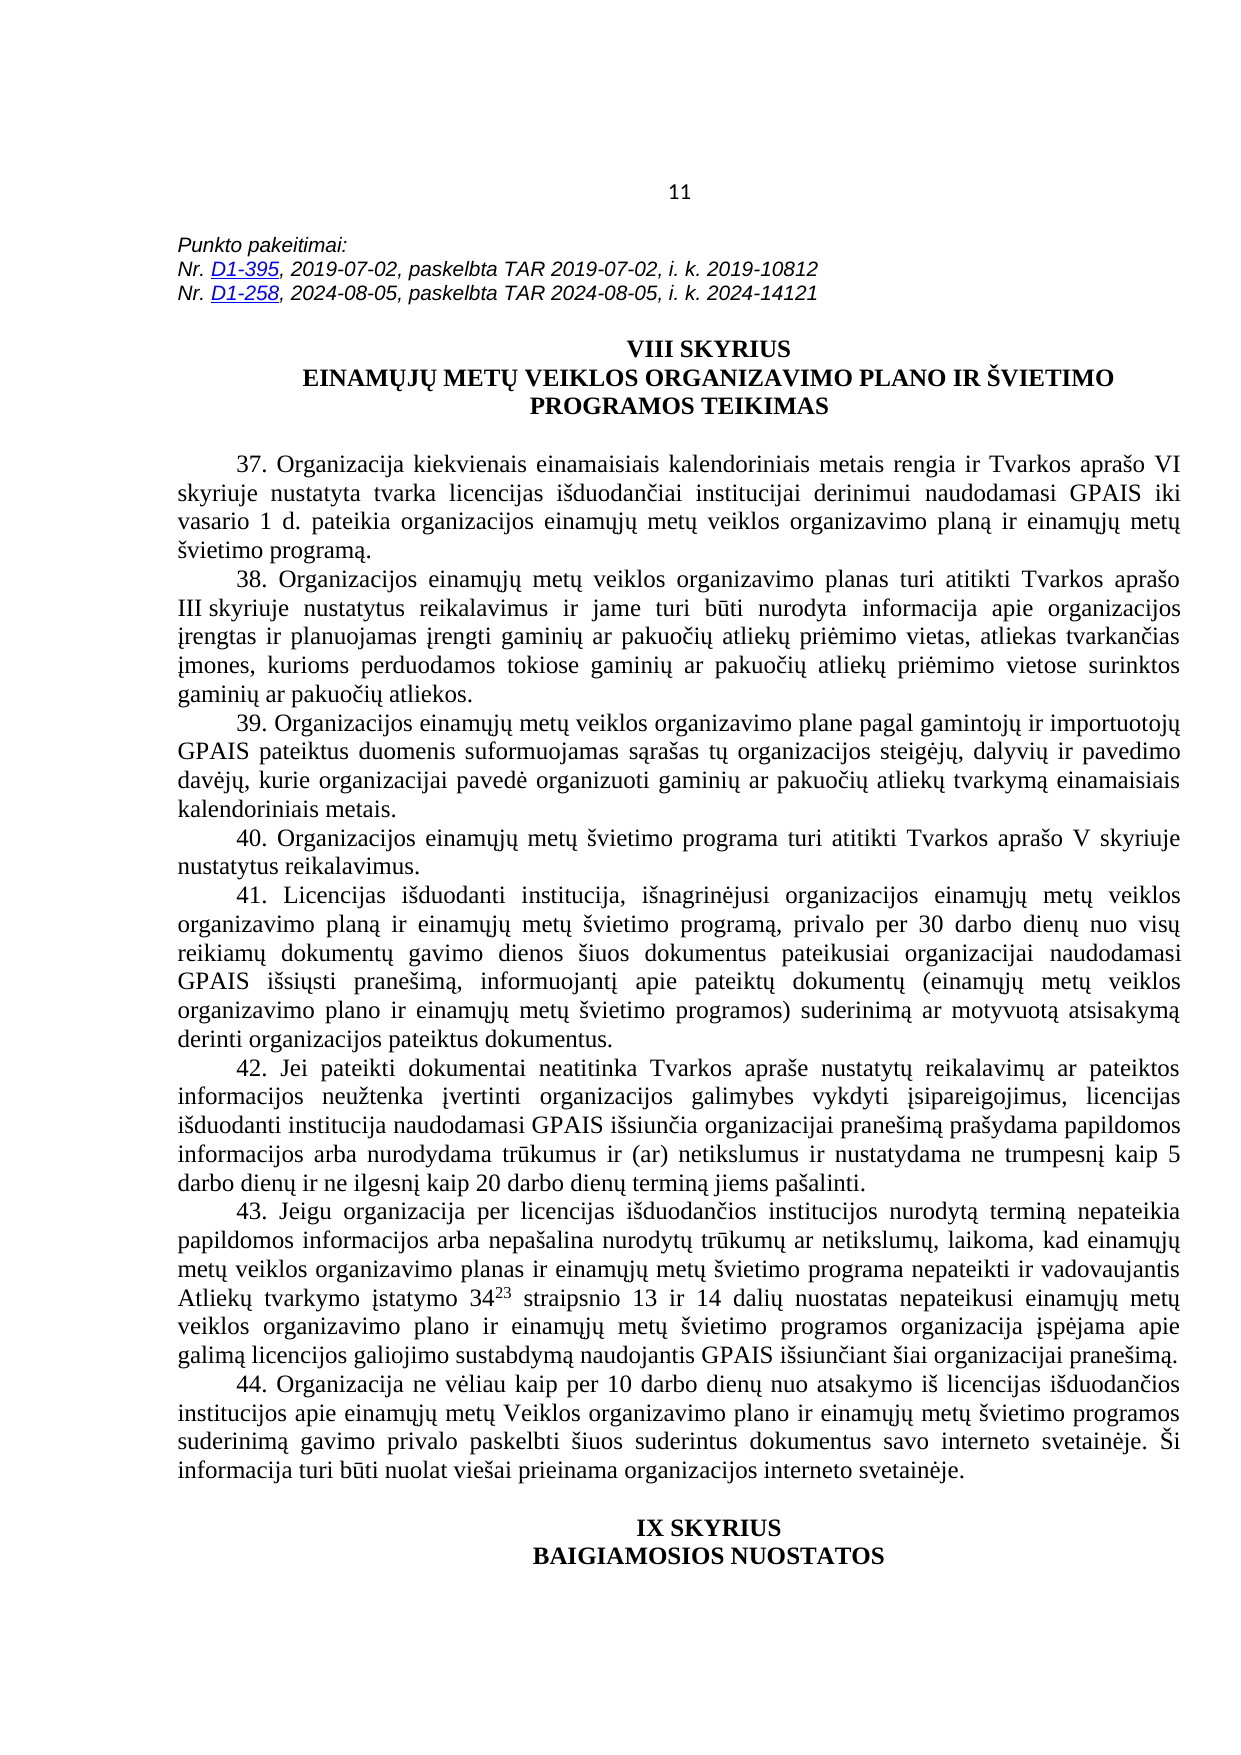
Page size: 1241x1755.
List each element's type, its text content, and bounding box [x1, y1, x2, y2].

text 42. Jei pateikti dokumentai neatitinka Tvarkos apraše nustatytų reikalavimų ar pateiktos informacijos neužtenka įvertinti organizacijos galimybes vykdyti įsipareigojimus, licencijas išduodanti institucija naudodamasi GPAIS išsiunčia organizacijai pranešimą prašydama papildomos informacijos arba nurodydama trūkumus ir (ar) netikslumus ir nustatydama ne trumpesnį kaip 5 darbo dienų ir ne ilgesnį kaip 20 darbo dienų terminą jiems pašalinti. [177, 1053, 1181, 1196]
text 41. Licencijas išduodanti institucija, išnagrinėjusi organizacijos einamųjų metų veiklos organizavimo planą ir einamųjų metų švietimo programą, privalo per 30 darbo dienų nuo visų reikiamų dokumentų gavimo dienos šiuos dokumentus pateikusiai organizacijai naudodamasi GPAIS išsiųsti pranešimą, informuojantį apie pateiktų dokumentų (einamųjų metų veiklos organizavimo plano ir einamųjų metų švietimo programos) suderinimą ar motyvuotą atsisakymą derinti organizacijos pateiktus dokumentus. [177, 880, 1181, 1053]
text 43. Jeigu organizacija per licencijas išduodančios institucijos nurodytą terminą nepateikia papildomos informacijos arba nepašalina nurodytų trūkumų ar netikslumų, laikoma, kad einamųjų metų veiklos organizavimo planas ir einamųjų metų švietimo programa nepateikti ir vadovaujantis Atliekų tvarkymo įstatymo 3423 straipsnio 13 ir 14 dalių nuostatas nepateikusi einamųjų metų veiklos organizavimo plano ir einamųjų metų švietimo programos organizacija įspėjama apie galimą licencijos galiojimo sustabdymą naudojantis GPAIS išsiunčiant šiai organizacijai pranešimą. [177, 1196, 1181, 1369]
text 39. Organizacijos einamųjų metų veiklos organizavimo plane pagal gamintojų ir importuotojų GPAIS pateiktus duomenis suformuojamas sąrašas tų organizacijos steigėjų, dalyvių ir pavedimo davėjų, kurie organizacijai pavedė organizuoti gaminių ar pakuočių atliekų tvarkymą einamaisiais kalendoriniais metais. [177, 708, 1181, 823]
text Nr. D1-258, 2024-08-05, paskelbta TAR 2024-08-05, i. k. 2024-14121 [177, 281, 1181, 305]
text VIII SKYRIUS [177, 334, 1181, 363]
text Nr. D1-395, 2019-07-02, paskelbta TAR 2019-07-02, i. k. 2019-10812 [177, 257, 1181, 281]
text EINAMŲJŲ METŲ VEIKLOS ORGANIZAVIMO PLANO IR ŠVIETIMO PROGRAMOS TEIKIMAS [177, 363, 1181, 420]
text IX SKYRIUS [177, 1513, 1181, 1541]
text 44. Organizacija ne vėliau kaip per 10 darbo dienų nuo atsakymo iš licencijas išduodančios institucijos apie einamųjų metų Veiklos organizavimo plano ir einamųjų metų švietimo programos suderinimą gavimo privalo paskelbti šiuos suderintus dokumentus savo interneto svetainėje. Ši informacija turi būti nuolat viešai prieinama organizacijos interneto svetainėje. [177, 1369, 1181, 1484]
text 38. Organizacijos einamųjų metų veiklos organizavimo planas turi atitikti Tvarkos aprašo III skyriuje nustatytus reikalavimus ir jame turi būti nurodyta informacija apie organizacijos įrengtas ir planuojamas įrengti gaminių ar pakuočių atliekų priėmimo vietas, atliekas tvarkančias įmones, kurioms perduodamos tokiose gaminių ar pakuočių atliekų priėmimo vietose surinktos gaminių ar pakuočių atliekos. [177, 564, 1181, 708]
text BAIGIAMOSIOS NUOSTATOS [177, 1541, 1181, 1570]
text 40. Organizacijos einamųjų metų švietimo programa turi atitikti Tvarkos aprašo V skyriuje nustatytus reikalavimus. [177, 823, 1181, 880]
text 37. Organizacija kiekvienais einamaisiais kalendoriniais metais rengia ir Tvarkos aprašo VI skyriuje nustatyta tvarka licencijas išduodančiai institucijai derinimui naudodamasi GPAIS iki vasario 1 d. pateikia organizacijos einamųjų metų veiklos organizavimo planą ir einamųjų metų švietimo programą. [177, 449, 1181, 564]
text Punkto pakeitimai: [177, 233, 1181, 257]
